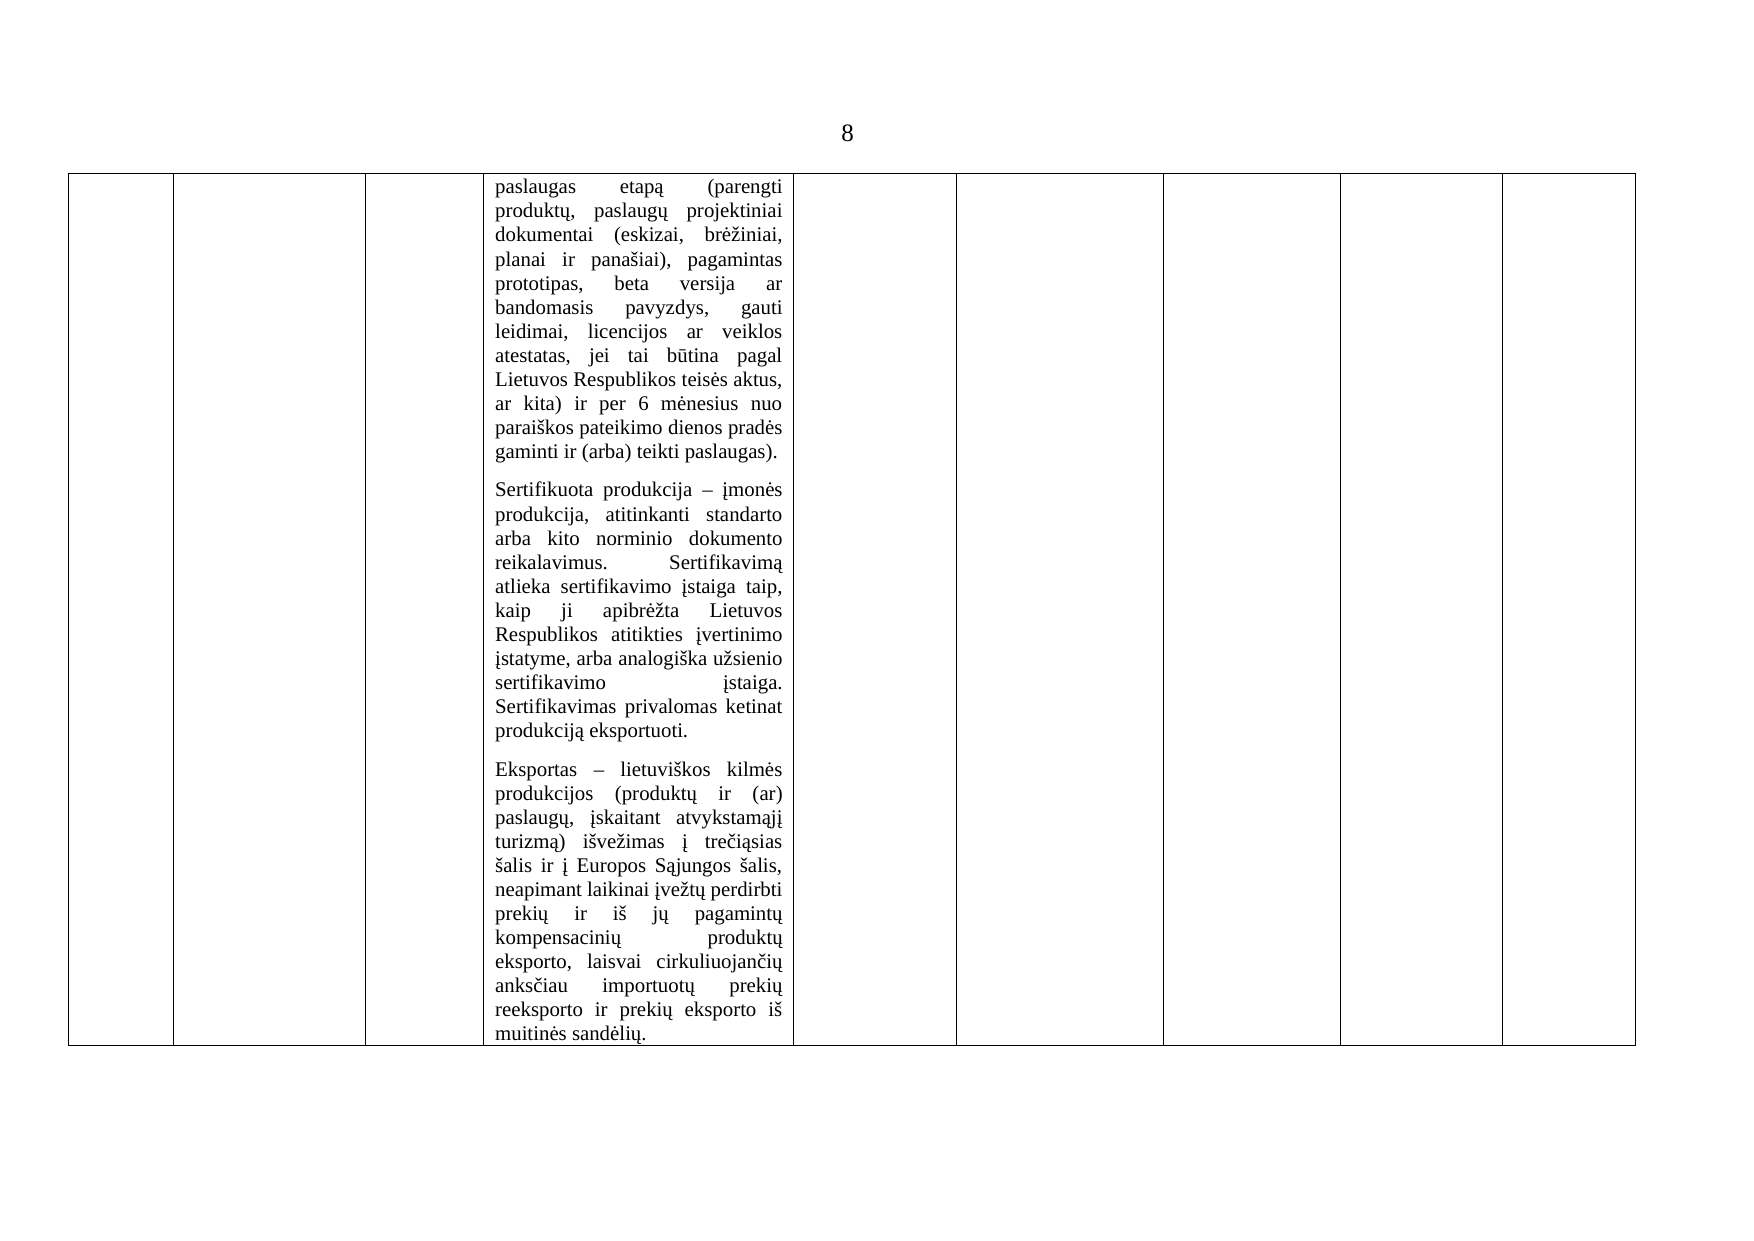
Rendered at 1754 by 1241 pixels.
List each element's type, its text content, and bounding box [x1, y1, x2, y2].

table_cell [794, 174, 956, 1045]
table_cell [957, 174, 1163, 1045]
table_cell [69, 174, 173, 1045]
table_cell [174, 174, 365, 1045]
table_cell [1503, 174, 1635, 1045]
table_cell [366, 174, 483, 1045]
table_cell paslaugas etapą (parengti produktų, paslaugų projektiniai dokumentai (eskizai, brėžiniai, planai ir panašiai), pagamintas prototipas, beta versija ar bandomasis pavyzdys, gauti leidimai, licencijos ar veiklos atestatas, jei tai būtina pagal Lietuvos Respublikos teisės aktus, ar kita) ir per 6 mėnesius nuo paraiškos pateikimo dienos pradės gaminti ir (arba) teikti paslaugas). Sertifikuota produkcija – įmonės produkcija, atitinkanti standarto arba kito norminio dokumento reikalavimus. Sertifikavimą atlieka sertifikavimo įstaiga taip, kaip ji apibrėžta Lietuvos Respublikos atitikties įvertinimo įstatyme, arba analogiška užsienio sertifikavimo įstaiga. Sertifikavimas privalomas ketinat produkciją eksportuoti. Eksportas – lietuviškos kilmės produkcijos (produktų ir (ar) paslaugų, įskaitant atvykstamąjį turizmą) išvežimas į trečiąsias šalis ir į Europos Sąjungos šalis, neapimant laikinai įvežtų perdirbti prekių ir iš jų pagamintų kompensacinių produktų eksporto, laisvai cirkuliuojančių anksčiau importuotų prekių reeksporto ir prekių eksporto iš muitinės sandėlių. [484, 174, 793, 1045]
table_cell [1341, 174, 1502, 1045]
table_cell [1164, 174, 1340, 1045]
